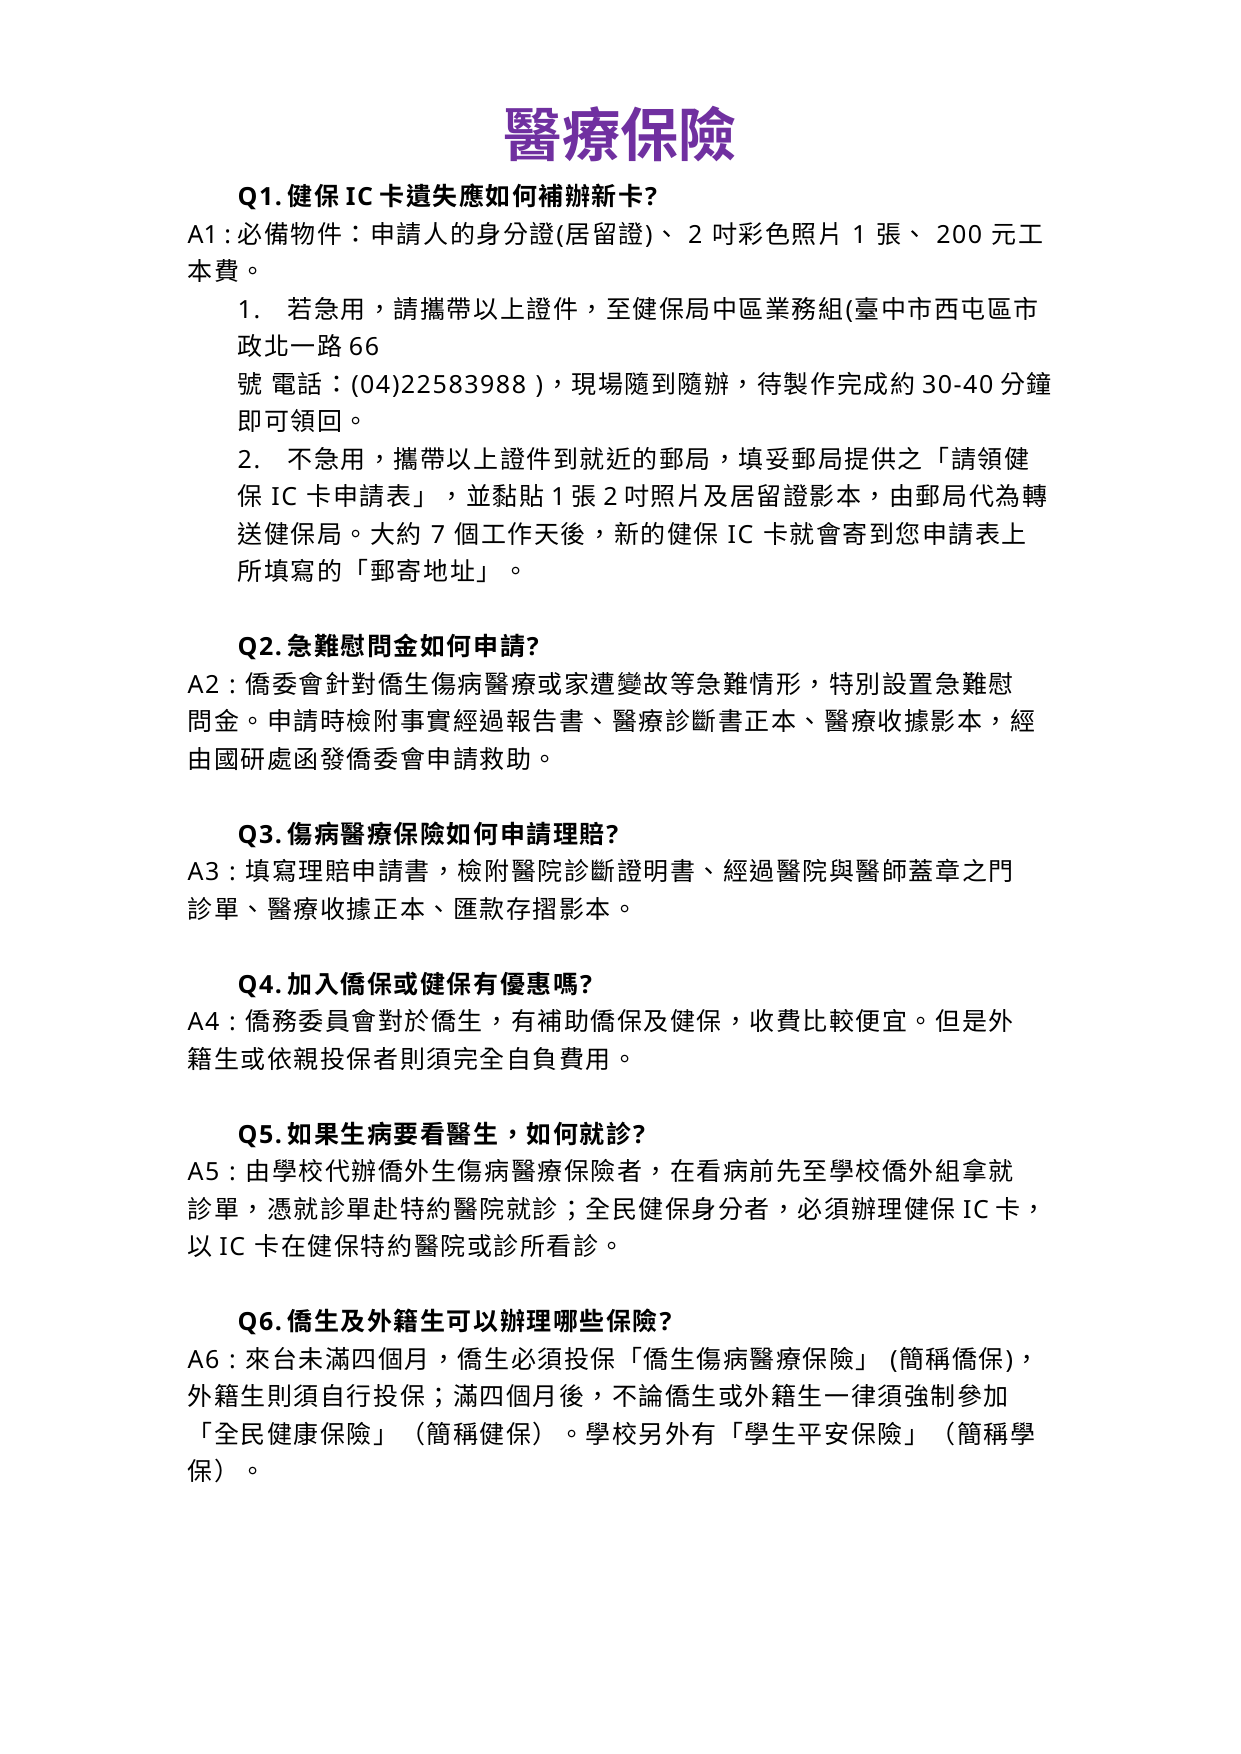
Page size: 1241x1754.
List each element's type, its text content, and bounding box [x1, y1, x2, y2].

list 若急用，請攜帶以上證件，至健保局中區業務組(臺中市西屯區市政北一路66 號 電話：(04)22583988 )，現場隨到隨辦，待製作完成約30-40分鐘即可領回。 [237, 288, 1053, 438]
text A5 : 由學校代辦僑外生傷病醫療保險者，在看病前先至學校僑外組拿就 診單，憑就診單赴特約醫院就診；全民健保身分者，必須辦理健保IC卡，以IC 卡在健保特約醫院或診所看診。 [187, 1151, 1053, 1263]
list 健保IC卡遺失應如何補辦新卡? [237, 176, 1053, 213]
text A1 : 必備物件：申請人的身分證(居留證)、 2 吋彩色照片 1 張、 200 元工本費。 [187, 213, 1053, 288]
text A2 : 僑委會針對僑生傷病醫療或家遭變故等急難情形，特別設置急難慰 問金。申請時檢附事實經過報告書、醫療診斷書正本、醫療收據影本，經由國研處函發僑委會申請救助。 [187, 663, 1053, 776]
text A6 : 來台未滿四個月，僑生必須投保「僑生傷病醫療保險」 (簡稱僑保)， 外籍生則須自行投保；滿四個月後，不論僑生或外籍生一律須強制參加「全民健康保險」（簡稱健保）。學校另外有「學生平安保險」（簡稱學保）。 [187, 1338, 1053, 1488]
text A4 : 僑務委員會對於僑生，有補助僑保及健保，收費比較便宜。但是外 籍生或依親投保者則須完全自負費用。 [187, 1001, 1053, 1076]
list 急難慰問金如何申請? [237, 626, 1053, 663]
list 加入僑保或健保有優惠嗎? [237, 963, 1053, 1001]
list 僑生及外籍生可以辦理哪些保險? [237, 1301, 1053, 1338]
list 不急用，攜帶以上證件到就近的郵局，填妥郵局提供之「請領健保 IC 卡申請表」，並黏貼1張2吋照片及居留證影本，由郵局代為轉送健保局。大約 7 個工作天後，新的健保 IC 卡就會寄到您申請表上所填寫的「郵寄地址」。 [237, 438, 1053, 588]
list 傷病醫療保險如何申請理賠? [237, 813, 1053, 851]
list 如果生病要看醫生，如何就診? [237, 1113, 1053, 1151]
text A3 : 填寫理賠申請書，檢附醫院診斷證明書、經過醫院與醫師蓋章之門 診單、醫療收據正本、匯款存摺影本。 [187, 851, 1053, 926]
